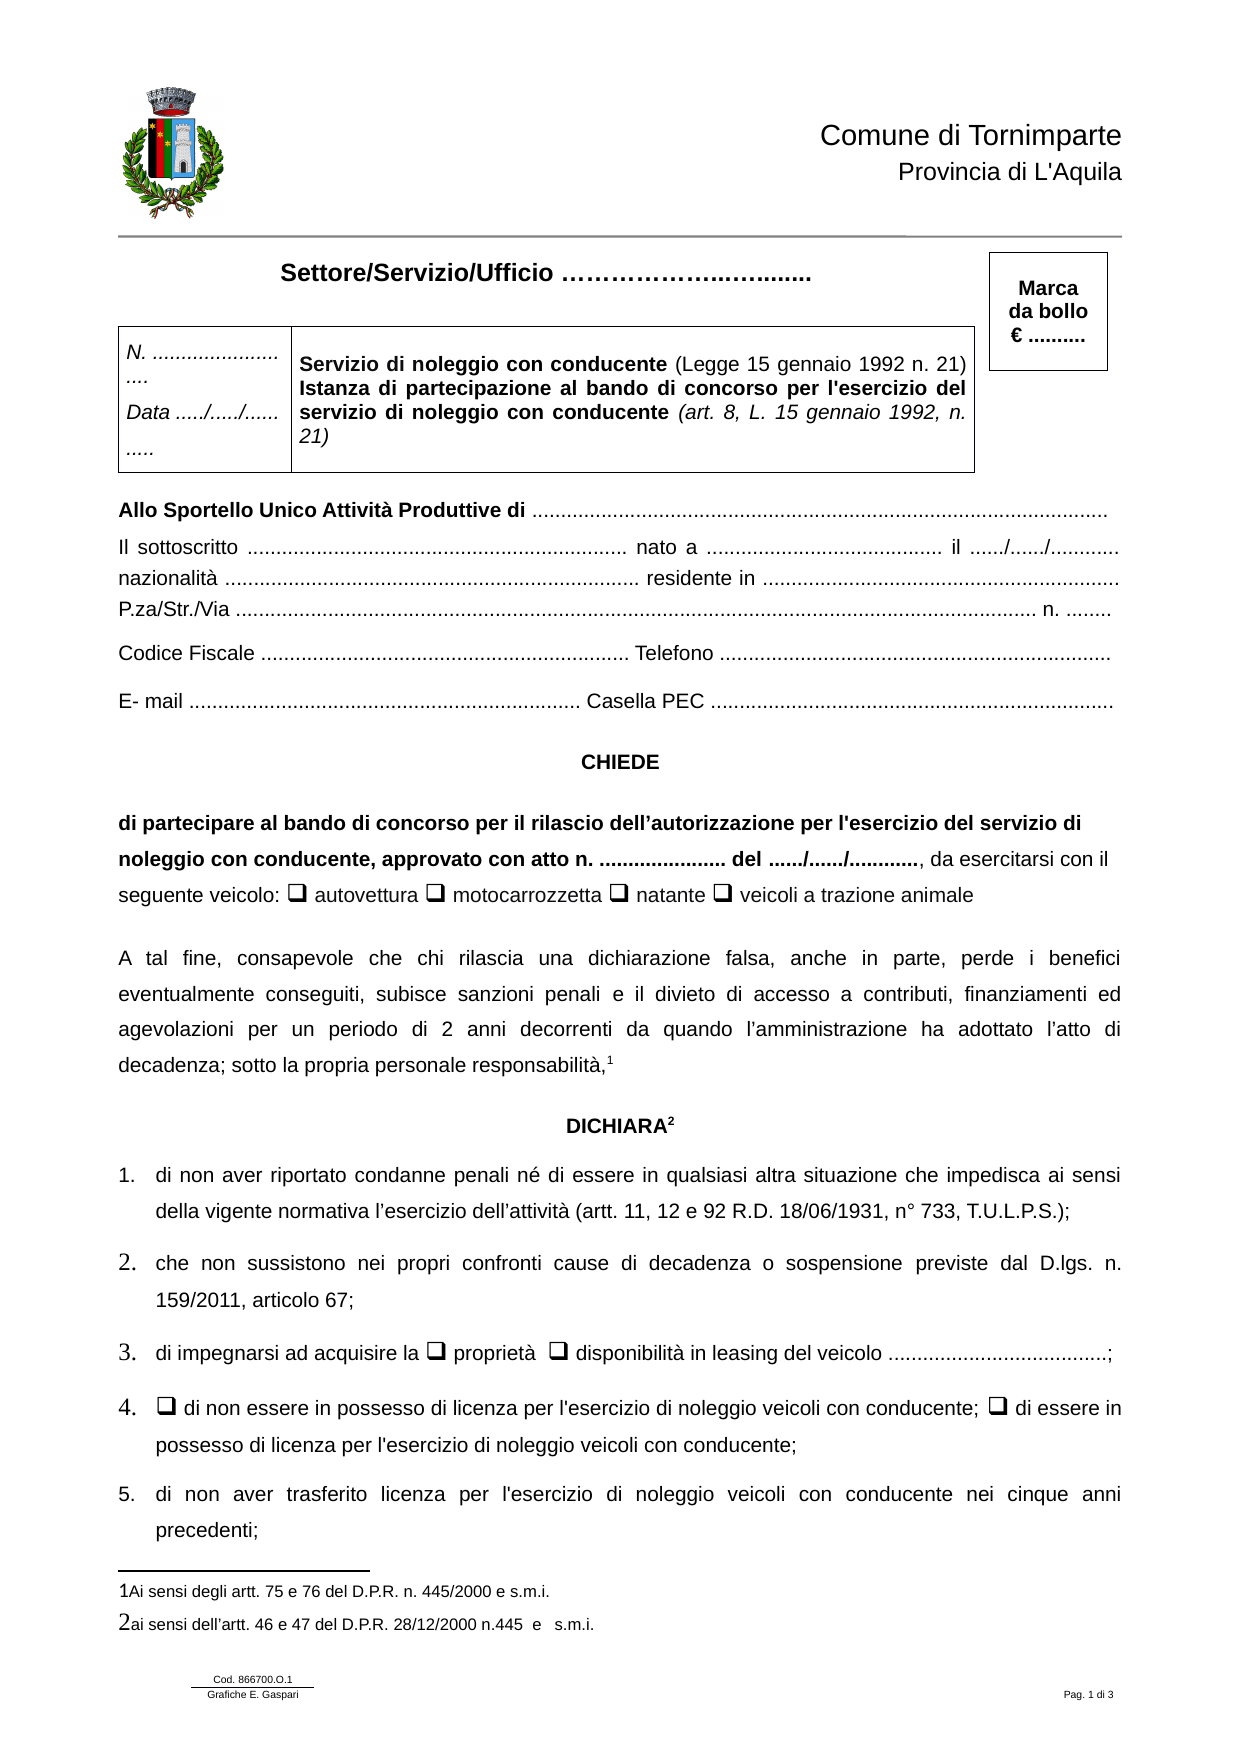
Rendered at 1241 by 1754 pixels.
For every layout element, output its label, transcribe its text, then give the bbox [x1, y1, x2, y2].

list di non aver trasferito licenza per l'esercizio di noleggio veicoli con conducente nei cinque anni precedenti; [118, 1481, 1122, 1541]
list di non aver riportato condanne penali né di essere in qualsiasi altra situazione che impedisca ai sensi della vigente normativa l’esercizio dell’attività (artt. 11, 12 e 92 R.D. 18/06/1931, n° 733, T.U.L.P.S.); [118, 1163, 1122, 1223]
subtitle di partecipare al bando di concorso per il rilascio dell’autorizzazione per l'esercizio del servizio di noleggio con conducente, approvato con atto n. ...................... del ....../....../............, da esercitarsi con il seguente veicolo:  autovettura  motocarrozzetta  natante  veicoli a trazione animale [118, 811, 1122, 908]
subtitle CHIEDE [118, 750, 1122, 774]
text Comune di Tornimparte [224, 118, 1122, 152]
text E- mail .................................................................... Casella PEC ...................................................................... [118, 689, 1122, 713]
text Allo Sportello Unico Attività Produttive di .................................................................................................... [118, 498, 1122, 522]
text Codice Fiscale ................................................................ Telefono .................................................................... [118, 641, 1122, 665]
table_header N. .......................... Data ...../...../........... [119, 327, 291, 472]
text Settore/Servizio/Ufficio ………………...…........ [118, 258, 989, 287]
picture [122, 87, 224, 219]
text ai sensi dell’artt. 46 e 47 del D.P.R. 28/12/2000 n.445 e s.m.i. [118, 1607, 1122, 1636]
text A tal fine, consapevole che chi rilascia una dichiarazione falsa, anche in parte, perde i benefici eventualmente conseguiti, subisce sanzioni penali e il divieto di accesso a contributi, finanziamenti ed agevolazioni per un periodo di 2 anni decorrenti da quando l’amministrazione ha adottato l’atto di decadenza; sotto la propria personale responsabilità, [118, 945, 1122, 1077]
table_header Servizio di noleggio con conducente (Legge 15 gennaio 1992 n. 21) Istanza di partecipazione al bando di concorso per l'esercizio del servizio di noleggio con conducente (art. 8, L. 15 gennaio 1992, n. 21) [292, 327, 974, 472]
table_header Marca da bollo € .......... [990, 253, 1107, 370]
text DICHIARA [118, 1114, 1122, 1138]
text Provincia di L'Aquila [224, 157, 1122, 185]
list  di non essere in possesso di licenza per l'esercizio di noleggio veicoli con conducente;  di essere in possesso di licenza per l'esercizio di noleggio veicoli con conducente; [118, 1392, 1122, 1457]
text Ai sensi degli artt. 75 e 76 del D.P.R. n. 445/2000 e s.m.i. [118, 1577, 1122, 1603]
text Il sottoscritto .................................................................. nato a ......................................... il ....../....../............ nazionalità ........................................................................ residente in .............................................................. P.za/Str./Via ........................................................................................................................................... n. ........ [118, 535, 1122, 621]
list di impegnarsi ad acquisire la  proprietà  disponibilità in leasing del veicolo ......................................; [118, 1337, 1122, 1365]
list che non sussistono nei propri confronti cause di decadenza o sospensione previste dal D.lgs. n. 159/2011, articolo 67; [118, 1247, 1122, 1312]
